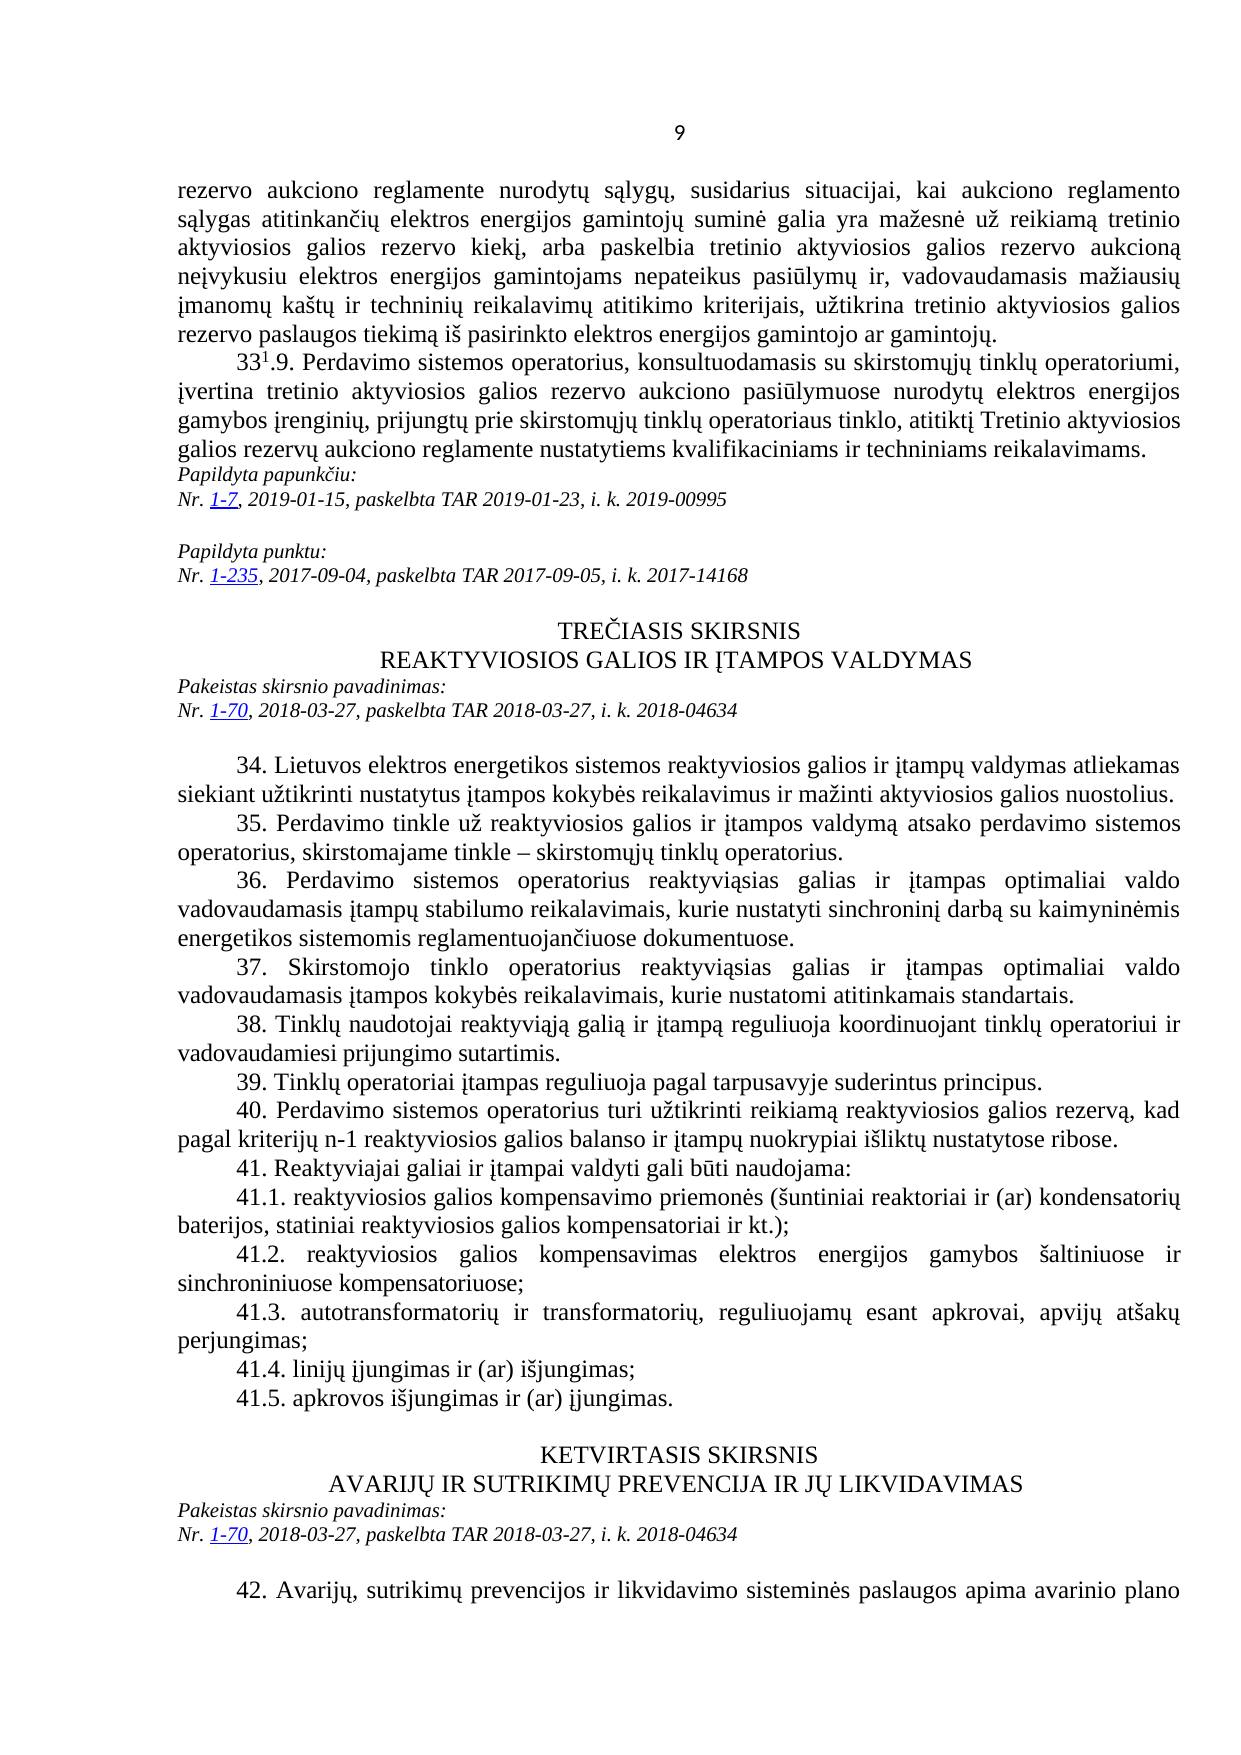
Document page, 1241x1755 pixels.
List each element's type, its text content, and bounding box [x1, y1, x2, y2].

text 331.9. Perdavimo sistemos operatorius, konsultuodamasis su skirstomųjų tinklų operatoriumi, įvertina tretinio aktyviosios galios rezervo aukciono pasiūlymuose nurodytų elektros energijos gamybos įrenginių, prijungtų prie skirstomųjų tinklų operatoriaus tinklo, atitiktį Tretinio aktyviosios galios rezervų aukciono reglamente nustatytiems kvalifikaciniams ir techniniams reikalavimams. [177, 347, 1181, 462]
text 39. Tinklų operatoriai įtampas reguliuoja pagal tarpusavyje suderintus principus. [177, 1067, 1181, 1096]
text rezervo aukciono reglamente nurodytų sąlygų, susidarius situacijai, kai aukciono reglamento sąlygas atitinkančių elektros energijos gamintojų suminė galia yra mažesnė už reikiamą tretinio aktyviosios galios rezervo kiekį, arba paskelbia tretinio aktyviosios galios rezervo aukcioną neįvykusiu elektros energijos gamintojams nepateikus pasiūlymų ir, vadovaudamasis mažiausių įmanomų kaštų ir techninių reikalavimų atitikimo kriterijais, užtikrina tretinio aktyviosios galios rezervo paslaugos tiekimą iš pasirinkto elektros energijos gamintojo ar gamintojų. [177, 175, 1181, 347]
text 42. Avarijų, sutrikimų prevencijos ir likvidavimo sisteminės paslaugos apima avarinio plano [177, 1575, 1181, 1604]
text 41.1. reaktyviosios galios kompensavimo priemonės (šuntiniai reaktoriai ir (ar) kondensatorių baterijos, statiniai reaktyviosios galios kompensatoriai ir kt.); [177, 1182, 1181, 1239]
text 34. Lietuvos elektros energetikos sistemos reaktyviosios galios ir įtampų valdymas atliekamas siekiant užtikrinti nustatytus įtampos kokybės reikalavimus ir mažinti aktyviosios galios nuostolius. [177, 751, 1181, 808]
text Nr. 1-235, 2017-09-04, paskelbta TAR 2017-09-05, i. k. 2017-14168 [177, 563, 1181, 587]
text 41.5. apkrovos išjungimas ir (ar) įjungimas. [177, 1383, 1181, 1412]
text 41.4. linijų įjungimas ir (ar) išjungimas; [177, 1354, 1181, 1383]
text 40. Perdavimo sistemos operatorius turi užtikrinti reikiamą reaktyviosios galios rezervą, kad pagal kriterijų n-1 reaktyviosios galios balanso ir įtampų nuokrypiai išliktų nustatytose ribose. [177, 1096, 1181, 1153]
text Nr. 1-7, 2019-01-15, paskelbta TAR 2019-01-23, i. k. 2019-00995 [177, 486, 1181, 511]
text REAKTYVIOSIOS GALIOS IR ĮTAMPOS VALDYMAS [177, 645, 1181, 674]
text 35. Perdavimo tinkle už reaktyviosios galios ir įtampos valdymą atsako perdavimo sistemos operatorius, skirstomajame tinkle – skirstomųjų tinklų operatorius. [177, 808, 1181, 866]
text Pakeistas skirsnio pavadinimas: [177, 674, 1181, 698]
text AVARIJŲ IR SUTRIKIMŲ PREVENCIJA IR JŲ LIKVIDAVIMAS [177, 1469, 1181, 1498]
text Papildyta papunkčiu: [177, 462, 1181, 486]
text 36. Perdavimo sistemos operatorius reaktyviąsias galias ir įtampas optimaliai valdo vadovaudamasis įtampų stabilumo reikalavimais, kurie nustatyti sinchroninį darbą su kaimyninėmis energetikos sistemomis reglamentuojančiuose dokumentuose. [177, 866, 1181, 952]
text Pakeistas skirsnio pavadinimas: [177, 1498, 1181, 1522]
text Nr. 1-70, 2018-03-27, paskelbta TAR 2018-03-27, i. k. 2018-04634 [177, 698, 1181, 722]
text KETVIRTASIS SKIRSNIS [177, 1441, 1181, 1469]
text 41. Reaktyviajai galiai ir įtampai valdyti gali būti naudojama: [177, 1153, 1181, 1182]
text Nr. 1-70, 2018-03-27, paskelbta TAR 2018-03-27, i. k. 2018-04634 [177, 1522, 1181, 1546]
text 38. Tinklų naudotojai reaktyviąją galią ir įtampą reguliuoja koordinuojant tinklų operatoriui ir vadovaudamiesi prijungimo sutartimis. [177, 1009, 1181, 1067]
text 41.2. reaktyviosios galios kompensavimas elektros energijos gamybos šaltiniuose ir sinchroniniuose kompensatoriuose; [177, 1239, 1181, 1297]
text 37. Skirstomojo tinklo operatorius reaktyviąsias galias ir įtampas optimaliai valdo vadovaudamasis įtampos kokybės reikalavimais, kurie nustatomi atitinkamais standartais. [177, 952, 1181, 1009]
text Papildyta punktu: [177, 539, 1181, 563]
text TREČIASIS SKIRSNIS [177, 616, 1181, 645]
text 41.3. autotransformatorių ir transformatorių, reguliuojamų esant apkrovai, apvijų atšakų perjungimas; [177, 1297, 1181, 1354]
